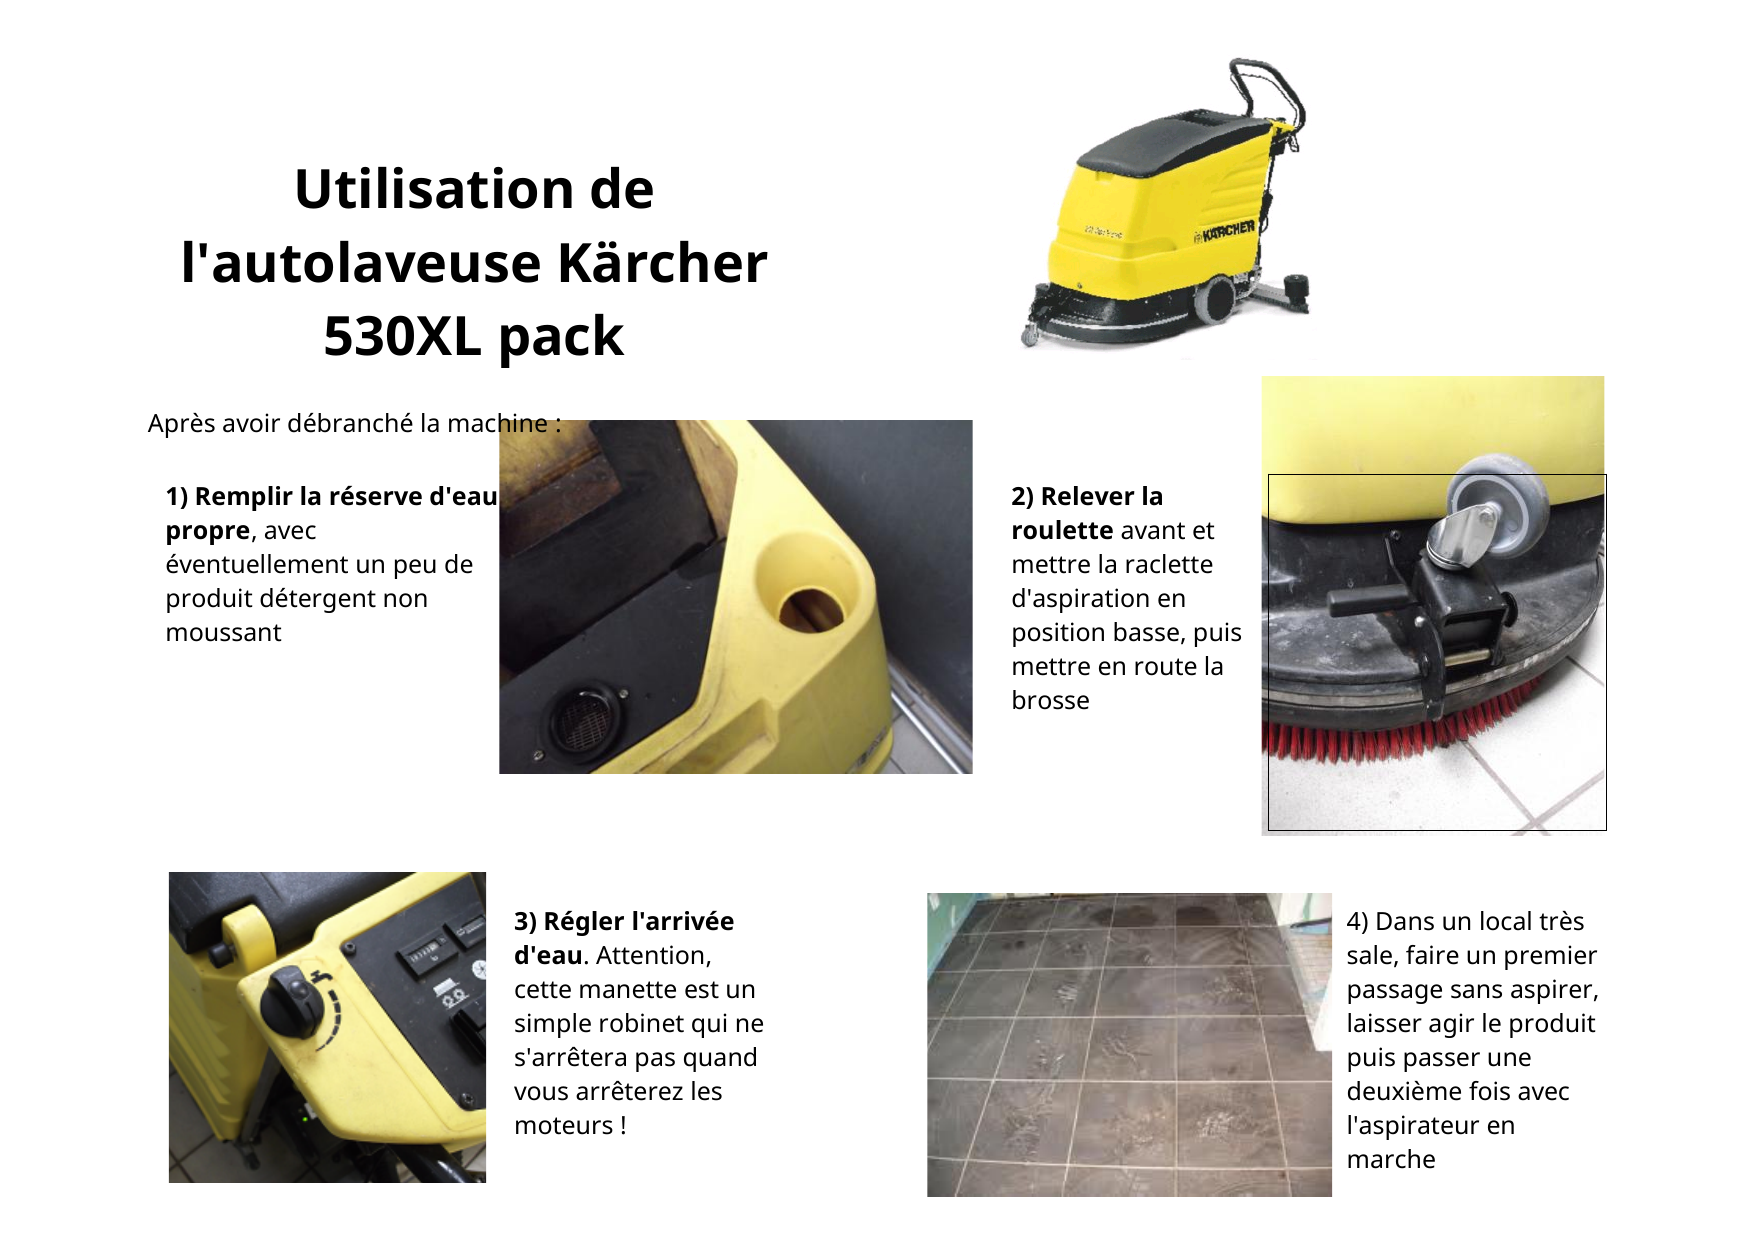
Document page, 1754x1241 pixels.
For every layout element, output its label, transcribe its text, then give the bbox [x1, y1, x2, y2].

picture [499, 420, 973, 774]
picture [1261, 376, 1605, 836]
table_header [148, 865, 492, 1217]
text Après avoir débranché la machine : [148, 406, 1261, 439]
table_header Utilisation de l'autolaveuse Kärcher 530XL pack [140, 151, 808, 372]
table_header 2) Relever la roulette avant et mettre la raclette d'aspiration en position basse, puis mettre en route la brosse [989, 474, 1261, 830]
table_header 1) Remplir la réserve d'eau propre, avec éventuellement un peu de produit détergent non moussant [148, 474, 504, 830]
picture [971, 47, 1358, 360]
table_header 3) Régler l'arrivée d'eau. Attention, cette manette est un simple robinet qui ne s'arrêtera pas quand vous arrêterez les moteurs ! [493, 865, 775, 1217]
picture [927, 893, 1333, 1197]
table_header [505, 474, 989, 830]
table_header [809, 151, 1100, 372]
table_header [775, 865, 1330, 1217]
picture [1269, 475, 1605, 830]
table_header 4) Dans un local très sale, faire un premier passage sans aspirer, laisser agir le produit puis passer une deuxième fois avec l'aspirateur en marche [1330, 865, 1606, 1217]
